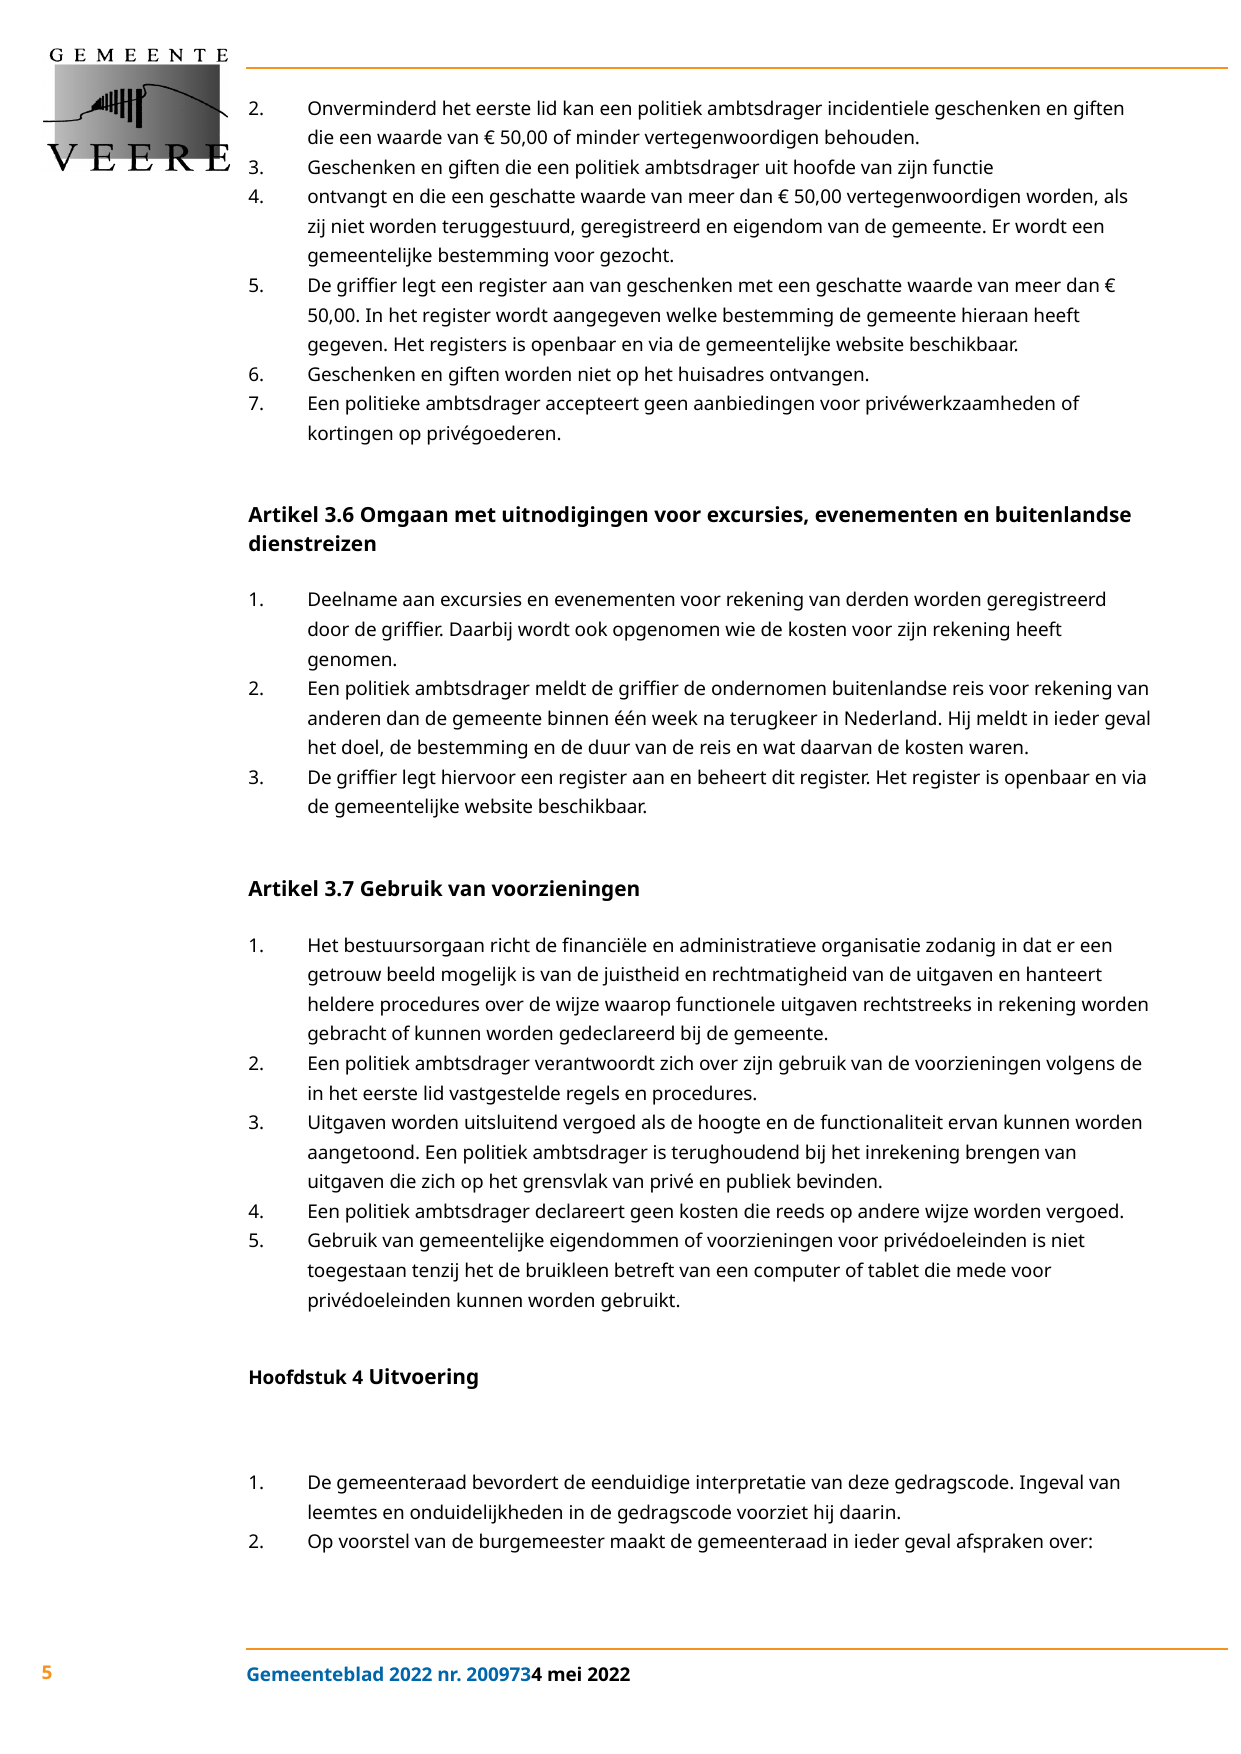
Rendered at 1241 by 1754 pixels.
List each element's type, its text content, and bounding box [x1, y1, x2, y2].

list Gebruik van gemeentelijke eigendommen of voorzieningen voor privédoeleinden is niet toegestaan tenzij het de bruikleen betreft van een computer of tablet die mede voor privédoeleinden kunnen worden gebruikt. [248, 1228, 1152, 1312]
list De griffier legt een register aan van geschenken met een geschatte waarde van meer dan € 50,00. In het register wordt aangegeven welke bestemming de gemeente hieraan heeft gegeven. Het registers is openbaar en via de gemeentelijke website beschikbaar. [248, 272, 1152, 357]
list Een politiek ambtsdrager verantwoordt zich over zijn gebruik van de voorzieningen volgens de in het eerste lid vastgestelde regels en procedures. [248, 1050, 1152, 1105]
list De griffier legt hiervoor een register aan en beheert dit register. Het register is openbaar en via de gemeentelijke website beschikbaar. [248, 764, 1152, 819]
text Hoofdstuk 4 Uitvoering [248, 1362, 1152, 1390]
list Het bestuursorgaan richt de financiële en administratieve organisatie zodanig in dat er een getrouw beeld mogelijk is van de juistheid en rechtmatigheid van de uitgaven en hanteert heldere procedures over de wijze waarop functionele uitgaven rechtstreeks in rekening worden gebracht of kunnen worden gedeclareerd bij de gemeente. [248, 932, 1152, 1046]
list Een politieke ambtsdrager accepteert geen aanbiedingen voor privéwerkzaamheden of kortingen op privégoederen. [248, 391, 1152, 446]
list Een politiek ambtsdrager declareert geen kosten die reeds op andere wijze worden vergoed. [248, 1198, 1152, 1224]
list Geschenken en giften worden niet op het huisadres ontvangen. [248, 361, 1152, 387]
picture [41, 47, 231, 172]
list Een politiek ambtsdrager meldt de griffier de ondernomen buitenlandse reis voor rekening van anderen dan de gemeente binnen één week na terugkeer in Nederland. Hij meldt in ieder geval het doel, de bestemming en de duur van de reis en wat daarvan de kosten waren. [248, 675, 1152, 760]
list Geschenken en giften die een politiek ambtsdrager uit hoofde van zijn functie [248, 154, 1152, 180]
list De gemeenteraad bevordert de eenduidige interpretatie van deze gedragscode. Ingeval van leemtes en onduidelijkheden in de gedragscode voorziet hij daarin. [248, 1469, 1152, 1524]
list Uitgaven worden uitsluitend vergoed als de hoogte en de functionaliteit ervan kunnen worden aangetoond. Een politiek ambtsdrager is terughoudend bij het inrekening brengen van uitgaven die zich op het grensvlak van privé en publiek bevinden. [248, 1109, 1152, 1194]
list Op voorstel van de burgemeester maakt de gemeenteraad in ieder geval afspraken over: [248, 1528, 1152, 1554]
list ontvangt en die een geschatte waarde van meer dan € 50,00 vertegenwoordigen worden, als zij niet worden teruggestuurd, geregistreerd en eigendom van de gemeente. Er wordt een gemeentelijke bestemming voor gezocht. [248, 183, 1152, 268]
list Onverminderd het eerste lid kan een politiek ambtsdrager incidentiele geschenken en giften die een waarde van € 50,00 of minder vertegenwoordigen behouden. [248, 95, 1152, 150]
text Artikel 3.7 Gebruik van voorzieningen [248, 874, 1152, 902]
list Deelname aan excursies en evenementen voor rekening van derden worden geregistreerd door de griffier. Daarbij wordt ook opgenomen wie de kosten voor zijn rekening heeft genomen. [248, 587, 1152, 672]
text Artikel 3.6 Omgaan met uitnodigingen voor excursies, evenementen en buitenlandse dienstreizen [248, 500, 1152, 557]
